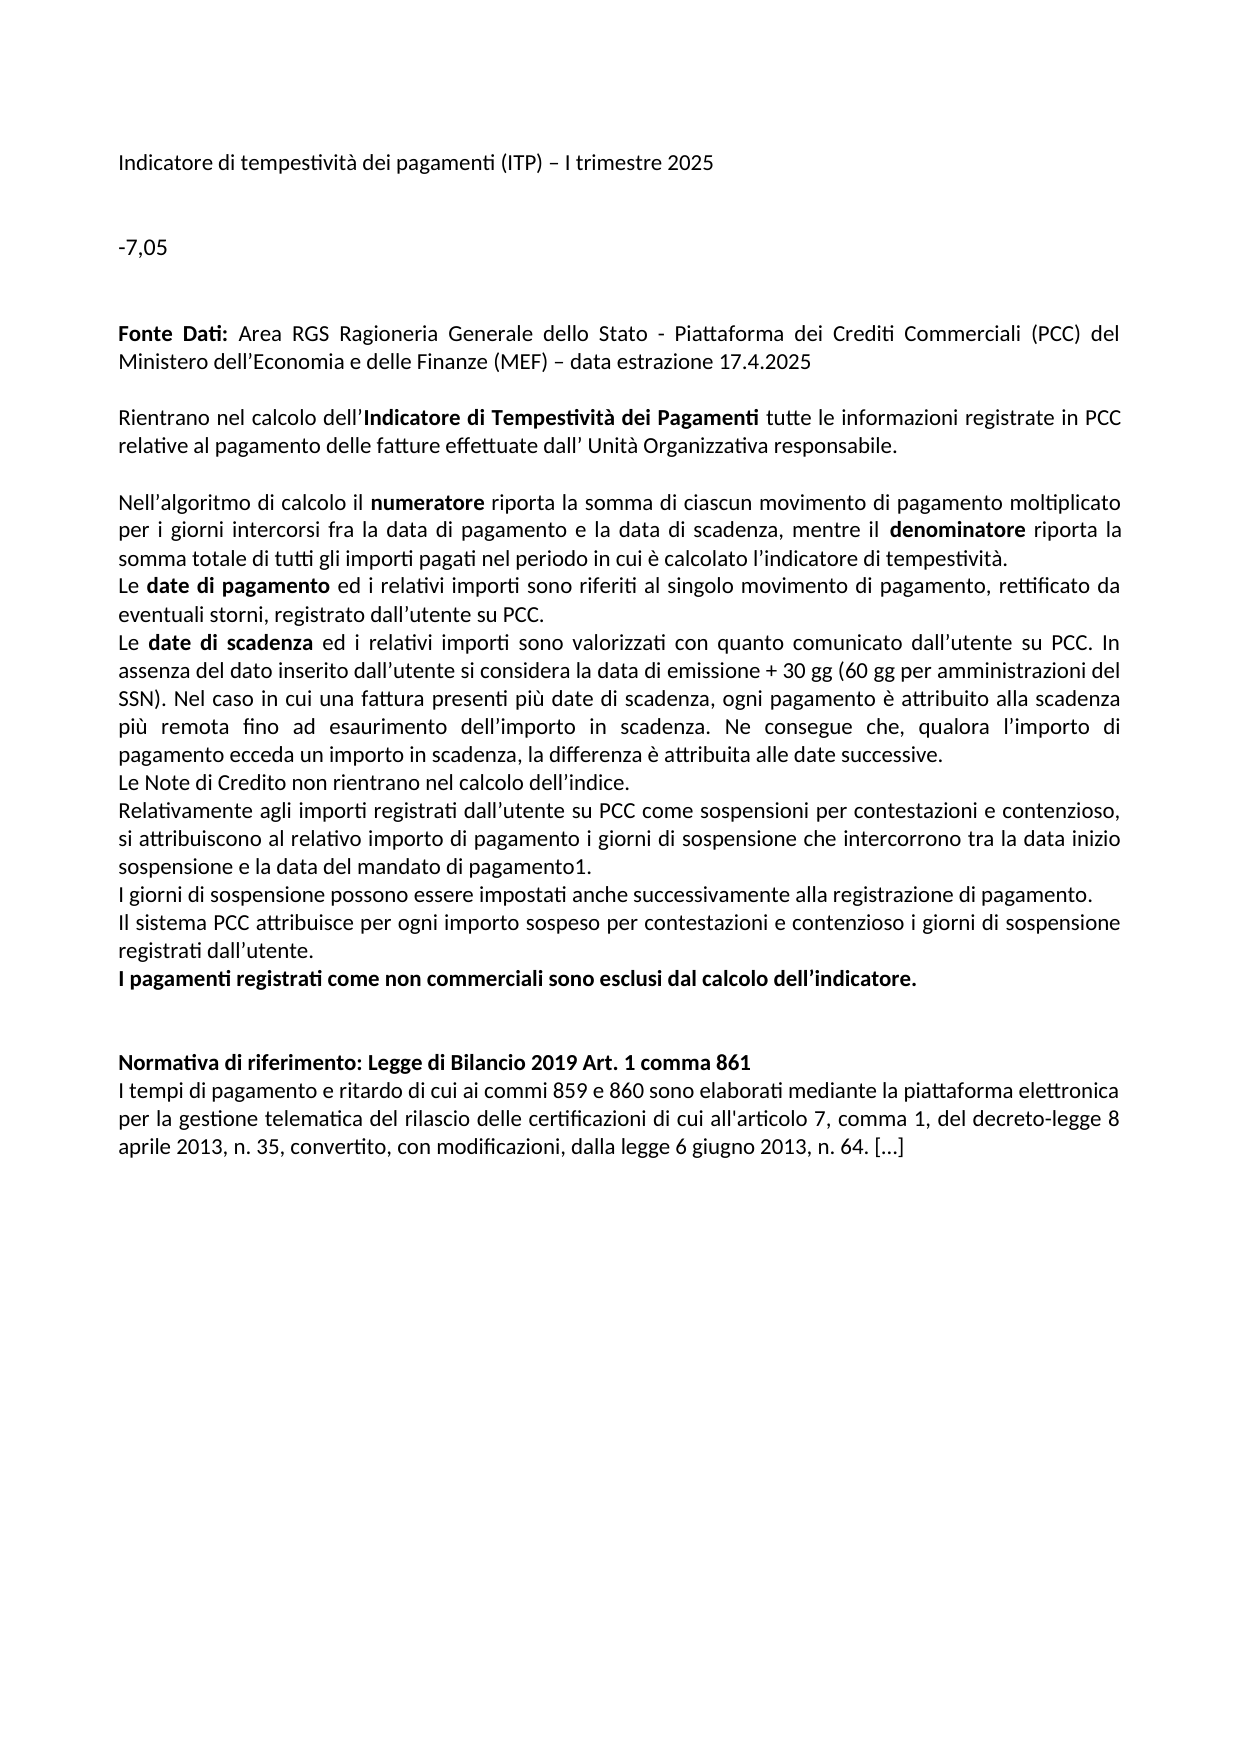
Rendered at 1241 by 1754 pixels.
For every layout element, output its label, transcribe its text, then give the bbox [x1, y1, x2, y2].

text I giorni di sospensione possono essere impostati anche successivamente alla registrazione di pagamento. [118, 880, 1122, 908]
text -7,05 [118, 232, 1122, 261]
text Relativamente agli importi registrati dall’utente su PCC come sospensioni per contestazioni e contenzioso, si attribuiscono al relativo importo di pagamento i giorni di sospensione che intercorrono tra la data inizio sospensione e la data del mandato di pagamento1. [118, 796, 1122, 880]
text Le Note di Credito non rientrano nel calcolo dell’indice. [118, 768, 1122, 796]
text I pagamenti registrati come non commerciali sono esclusi dal calcolo dell’indicatore. [118, 964, 1122, 992]
text Rientrano nel calcolo dell’Indicatore di Tempestività dei Pagamenti tutte le informazioni registrate in PCC relative al pagamento delle fatture effettuate dall’ Unità Organizzativa responsabile. [118, 403, 1122, 459]
text Le date di pagamento ed i relativi importi sono riferiti al singolo movimento di pagamento, rettificato da eventuali storni, registrato dall’utente su PCC. [118, 572, 1122, 628]
text Nell’algoritmo di calcolo il numeratore riporta la somma di ciascun movimento di pagamento moltiplicato per i giorni intercorsi fra la data di pagamento e la data di scadenza, mentre il denominatore riporta la somma totale di tutti gli importi pagati nel periodo in cui è calcolato l’indicatore di tempestività. [118, 488, 1122, 572]
text Indicatore di tempestività dei pagamenti (ITP) – I trimestre 2025 [118, 148, 1122, 176]
text Il sistema PCC attribuisce per ogni importo sospeso per contestazioni e contenzioso i giorni di sospensione registrati dall’utente. [118, 908, 1122, 964]
text Normativa di riferimento: Legge di Bilancio 2019 Art. 1 comma 861 [118, 1048, 1122, 1076]
text Le date di scadenza ed i relativi importi sono valorizzati con quanto comunicato dall’utente su PCC. In assenza del dato inserito dall’utente si considera la data di emissione + 30 gg (60 gg per amministrazioni del SSN). Nel caso in cui una fattura presenti più date di scadenza, ogni pagamento è attribuito alla scadenza più remota fino ad esaurimento dell’importo in scadenza. Ne consegue che, qualora l’importo di pagamento ecceda un importo in scadenza, la differenza è attribuita alle date successive. [118, 628, 1122, 768]
text Fonte Dati: Area RGS Ragioneria Generale dello Stato - Piattaforma dei Crediti Commerciali (PCC) del Ministero dell’Economia e delle Finanze (MEF) – data estrazione 17.4.2025 [118, 319, 1122, 376]
text I tempi di pagamento e ritardo di cui ai commi 859 e 860 sono elaborati mediante la piattaforma elettronica per la gestione telematica del rilascio delle certificazioni di cui all'articolo 7, comma 1, del decreto-legge 8 aprile 2013, n. 35, convertito, con modificazioni, dalla legge 6 giugno 2013, n. 64. […] [118, 1076, 1122, 1160]
